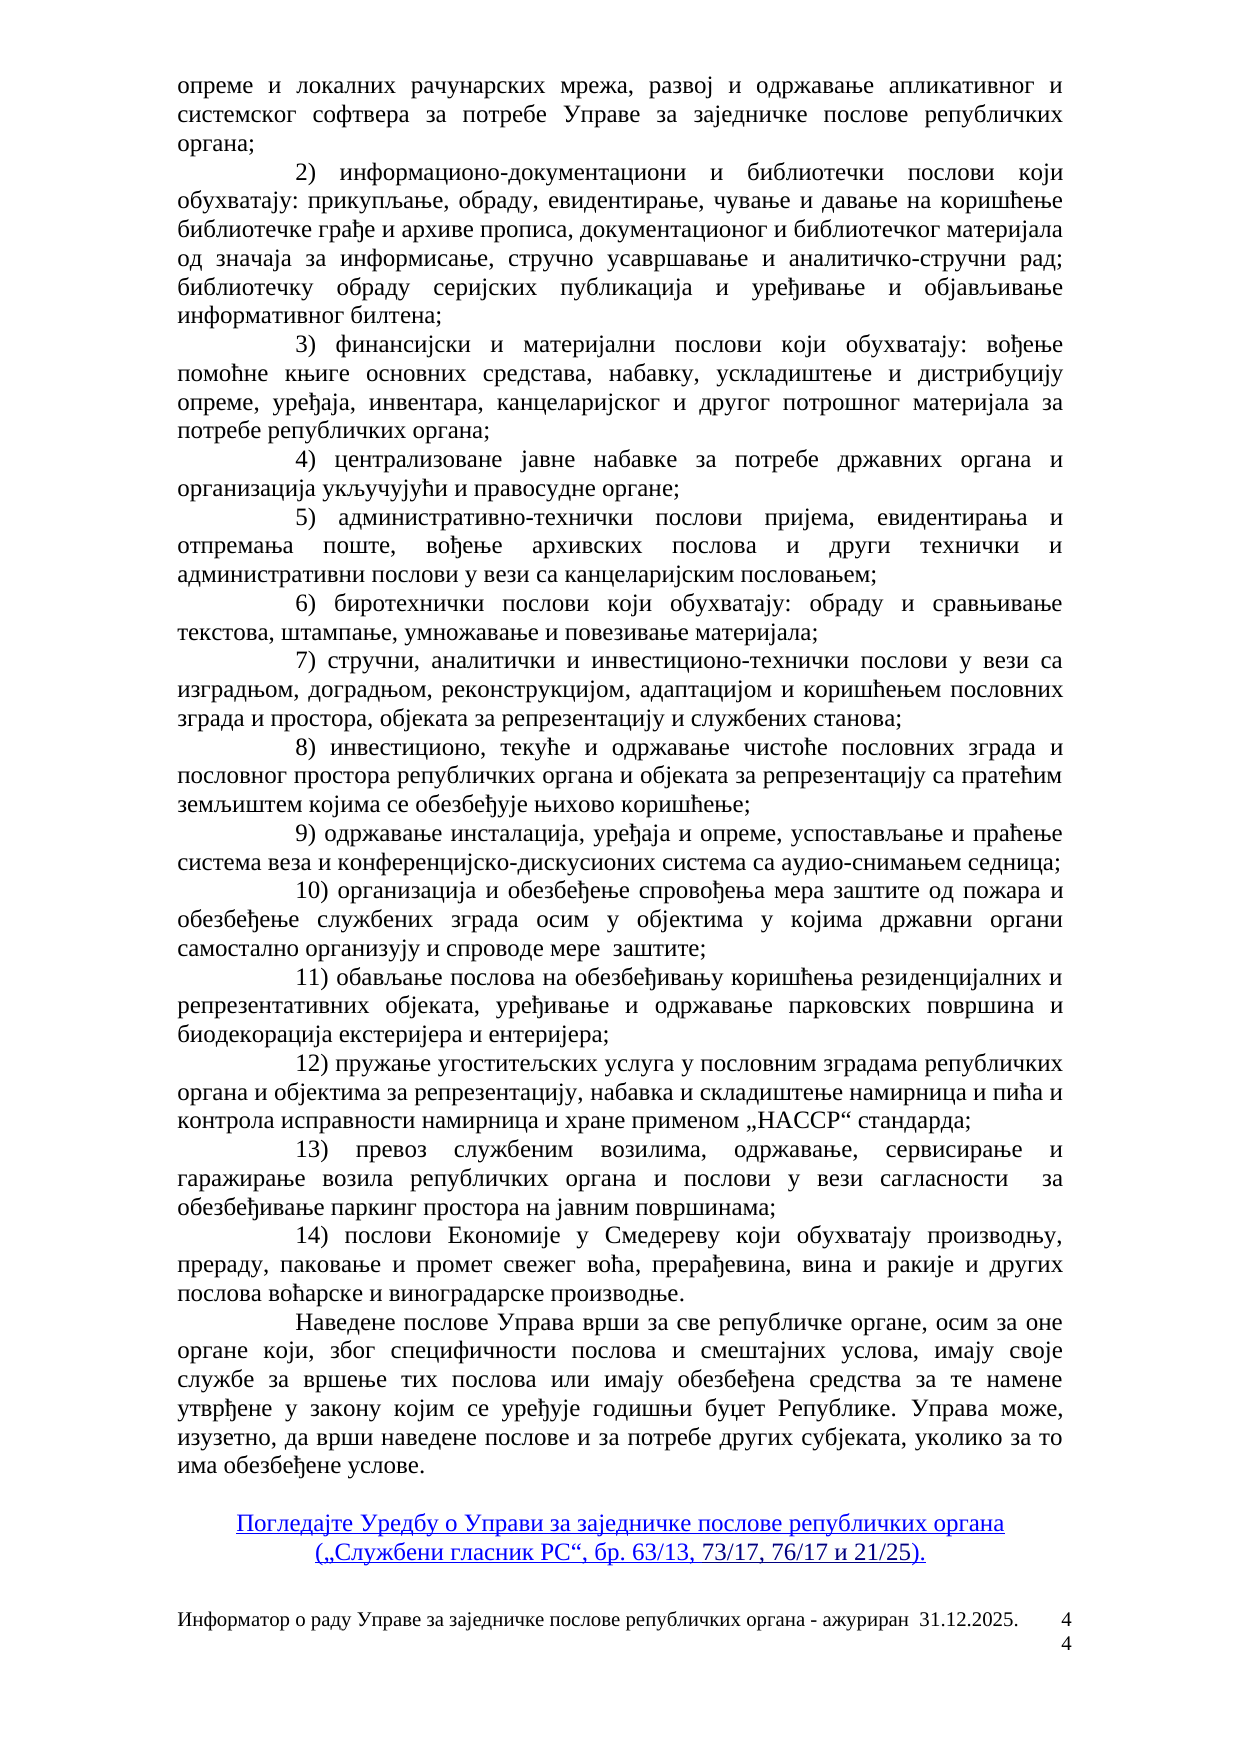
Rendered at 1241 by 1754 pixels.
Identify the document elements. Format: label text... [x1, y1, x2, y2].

text 8) инвестиционо, текуће и одржавање чистоће пословних зграда и пословног простора републичких органа и објеката за репрезентацију са пратећим земљиштем којима се обезбеђује њихово коришћење; [177, 732, 1063, 818]
text опреме и локалних рачунарских мрежа, развој и одржавање апликативног и системског софтвера за потребе Управе за заједничке послове републичких органа; [177, 71, 1063, 157]
text 4) централизоване јавне набавке за потребе државних органа и организација укључујући и правосудне органе; [177, 444, 1063, 502]
text Наведене послове Управа врши за све републичке органе, осим за оне органе који, због специфичности послова и смештајних услова, имају своје службе за вршење тих послова или имају обезбеђена средства за те намене утврђене у закону којим се уређује годишњи буџет Републике. Управа може, изузетно, да врши наведене послове и за потребе других субјеката, уколико за то има обезбеђене услове. [177, 1307, 1063, 1479]
text 5) административно-технички послови пријема, евидентирања и отпремања поште, вођење архивских послова и други технички и административни послови у вези са канцеларијским пословањем; [177, 502, 1063, 588]
text 6) биротехнички послови који обухватају: обраду и сравњивање текстова, штампање, умножавање и повезивање материјала; [177, 588, 1063, 646]
text 3) финансијски и материјални послови који обухватају: вођење помоћне књиге основних средстава, набавку, ускладиштење и дистрибуцију опреме, уређаја, инвентара, канцеларијског и другог потрошног материјала за потребе републичких органа; [177, 329, 1063, 444]
text 10) организација и обезбеђење спровођења мера заштите од пожара и обезбеђење службених зграда осим у објектима у којима државни органи самостално организују и спроводе мере заштите; [177, 876, 1063, 962]
text 11) обављање послова на обезбеђивању коришћења резиденцијалних и репрезентативних објеката, уређивање и одржавање парковских површина и биодекорација екстеријера и ентеријера; [177, 962, 1063, 1048]
text 14) послови Економије у Смедереву који обухватају производњу, прераду, паковање и промет свежег воћа, прерађевина, вина и ракије и других послова воћарске и виноградарске производње. [177, 1221, 1063, 1307]
text 2) информационо-документациони и библиотечки послови који обухватају: прикупљање, обраду, евидентирање, чување и давање на коришћење библиотечке грађе и архиве прописа, документационог и библиотечког материјала од значаја за информисање, стручно усавршавање и аналитичко-стручни рад; библиотечку обраду серијских публикација и уређивање и објављивање информативног билтена; [177, 157, 1063, 329]
text Погледајте Уредбу о Управи за заједничке послове републичких органа („Службени гласник РС“, бр. 63/13, 73/17, 76/17 и 21/25). [177, 1508, 1063, 1566]
text 13) превоз службеним возилима, одржавање, сервисирање и гаражирање возила републичких органа и послови у вези сагласности за обезбеђивање паркинг простора на јавним површинама; [177, 1134, 1063, 1221]
text 7) стручни, аналитички и инвестиционо-технички послови у вези са изградњом, доградњом, реконструкцијом, адаптацијом и коришћењем пословних зграда и простора, објеката за репрезентацију и службених станова; [177, 646, 1063, 732]
text 9) одржавање инсталација, уређаја и опреме, успостављање и праћење система веза и конференцијско-дискусионих система са аудио-снимањем седница; [177, 818, 1063, 876]
text 12) пружање угоститељских услуга у пословним зградама републичких органа и објектима за репрезентацију, набавка и складиштење намирница и пића и контрола исправности намирница и хране применом „HACCP“ стандарда; [177, 1048, 1063, 1134]
